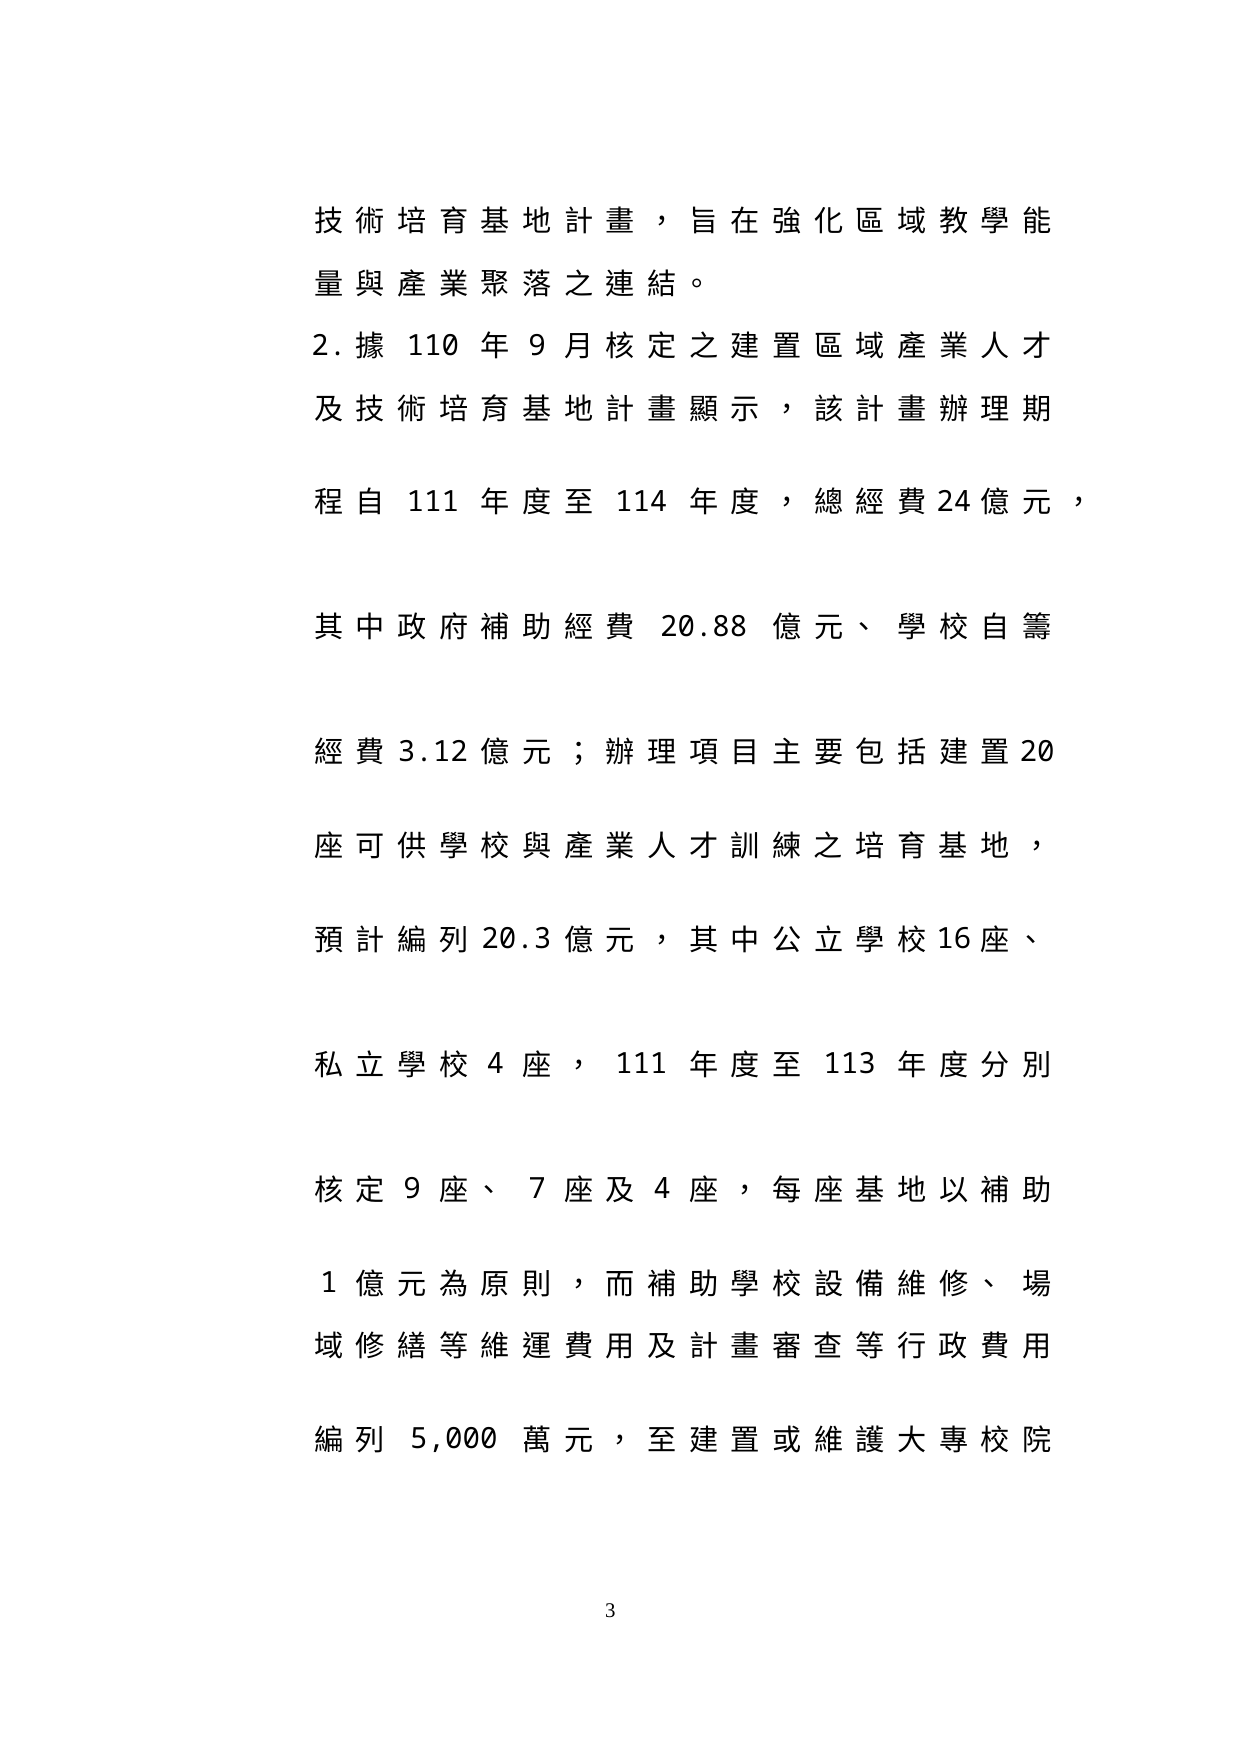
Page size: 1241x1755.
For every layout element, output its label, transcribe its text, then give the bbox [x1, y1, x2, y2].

text 2.據110年9月核定之建置區域產業人才及技術培育基地計畫顯示，該計畫辦理期程自111年度至114年度，總經費24億元，其中政府補助經費20.88億元、學校自籌經費3.12億元；辦理項目主要包括建置20座可供學校與產業人才訓練之培育基地，預計編列20.3億元，其中公立學校16座、私立學校4座，111年度至113年度分別核定9座、7座及4座，每座基地以補助1億元為原則，而補助學校設備維修、場域修繕等維運費用及計畫審查等行政費用編列5,000萬元，至建置或維護大專校院教學設備共享平台系統等經費則編列800萬元(詳表1)。 [271, 302, 1058, 1490]
text 技術培育基地計畫，旨在強化區域教學能量與產業聚落之連結。 [271, 177, 1058, 302]
